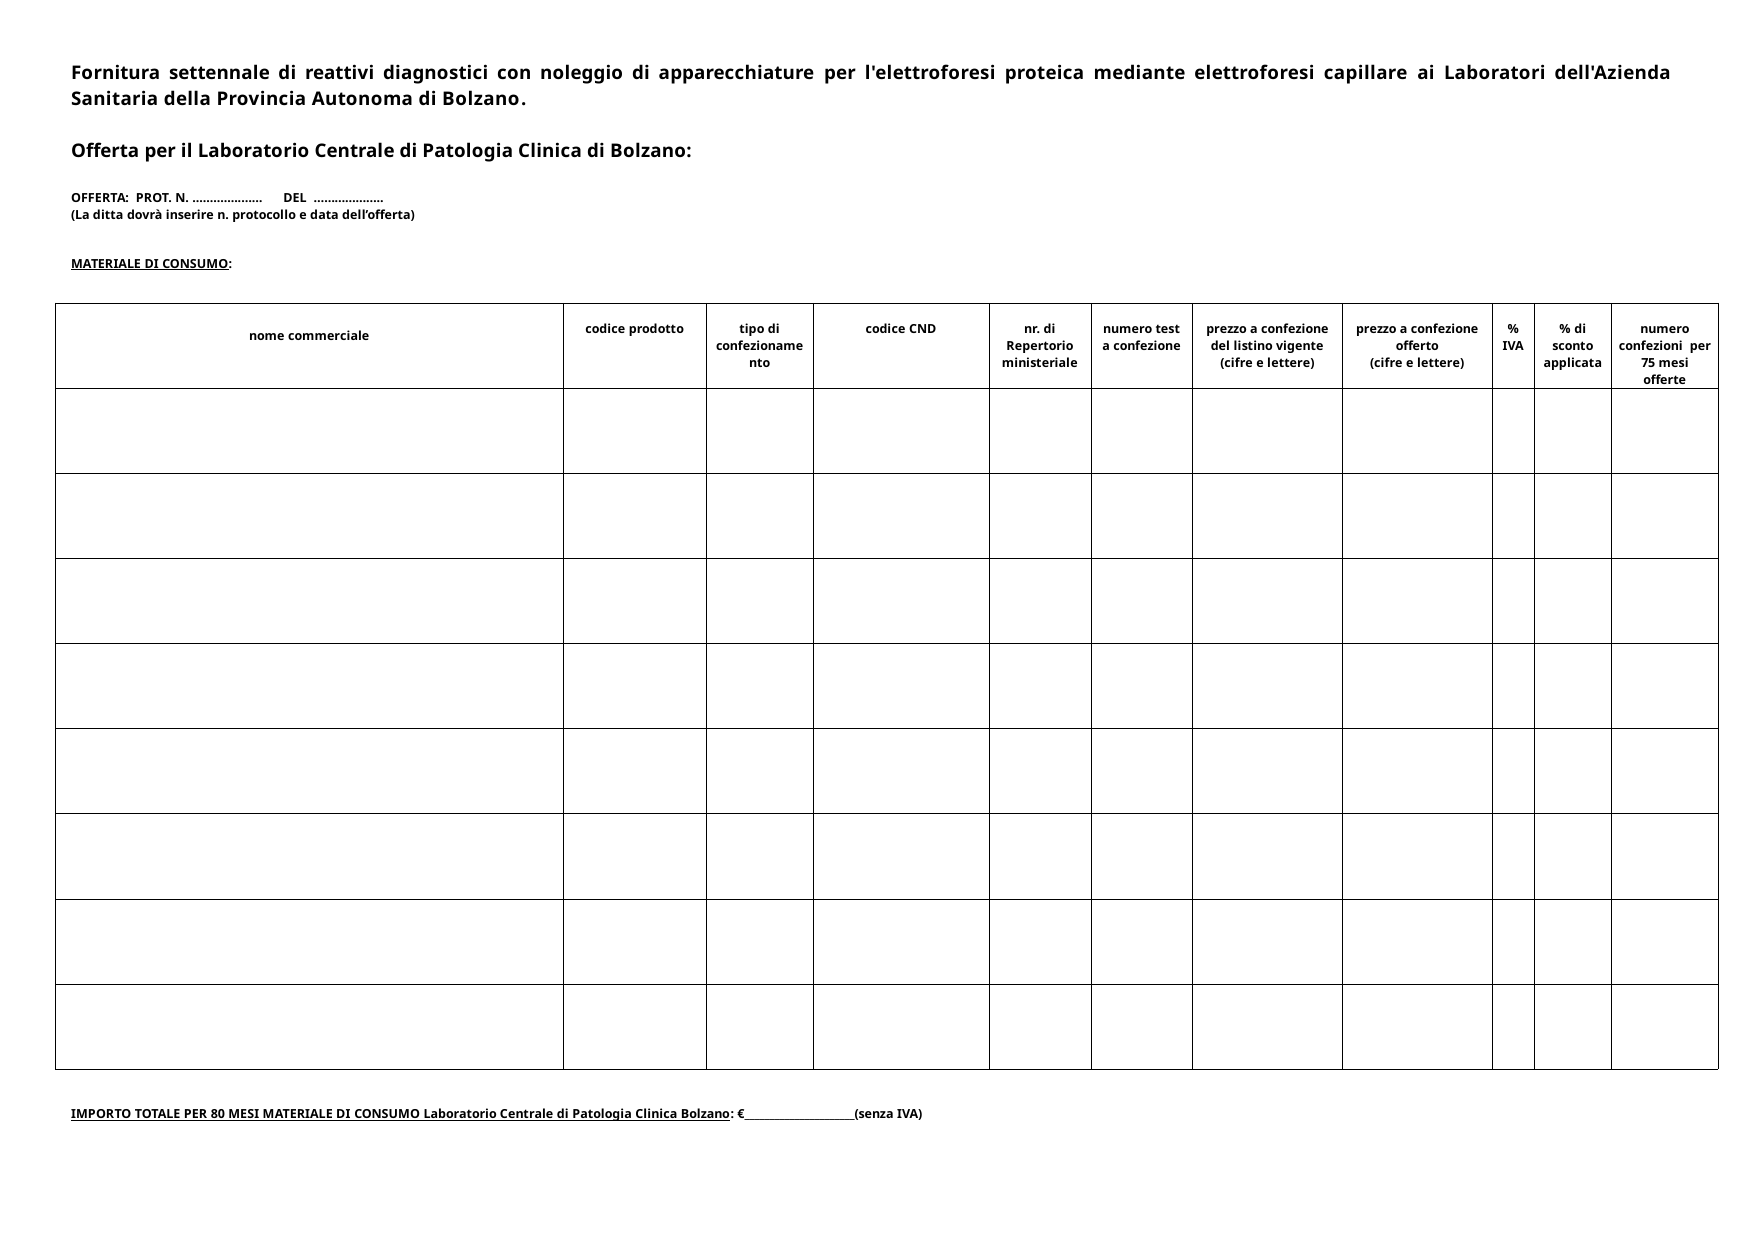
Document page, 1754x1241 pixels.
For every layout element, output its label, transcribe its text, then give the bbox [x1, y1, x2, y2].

table_cell [1612, 900, 1718, 983]
table_cell [990, 644, 1091, 728]
table_cell [1092, 474, 1192, 558]
table_cell [564, 474, 706, 558]
table_cell [990, 814, 1091, 898]
table_cell [707, 985, 813, 1069]
table_cell [1343, 814, 1492, 898]
table_cell [1193, 474, 1342, 558]
table_header % di sconto applicata [1535, 304, 1611, 388]
table_cell [1493, 559, 1534, 643]
table_header nr. di Repertorio ministeriale [990, 304, 1091, 388]
table_cell [707, 559, 813, 643]
table_cell [990, 900, 1091, 983]
table_cell [814, 644, 989, 728]
table_cell [707, 389, 813, 473]
table_cell [814, 389, 989, 473]
text MATERIALE DI CONSUMO: [71, 254, 1671, 271]
table_cell [1343, 900, 1492, 983]
table_cell [1092, 729, 1192, 813]
table_cell [1493, 814, 1534, 898]
text Fornitura settennale di reattivi diagnostici con noleggio di apparecchiature per l'elettroforesi proteica mediante elettroforesi capillare ai Laboratori dell'Azienda Sanitaria della Provincia Autonoma di Bolzano. [71, 59, 1671, 111]
table_cell [1535, 644, 1611, 728]
table_cell [56, 900, 563, 983]
table_header numero test a confezione [1092, 304, 1192, 388]
table_cell [1193, 559, 1342, 643]
table_cell [1343, 729, 1492, 813]
table_header numero confezioni per 75 mesi offerte [1612, 304, 1718, 388]
table_cell [814, 985, 989, 1069]
table_cell [1193, 729, 1342, 813]
text OFFERTA: PROT. N. ..............…… DEL ……………….. [71, 189, 1671, 206]
table_cell [1612, 644, 1718, 728]
table_cell [564, 729, 706, 813]
table_cell [1612, 985, 1718, 1069]
table_header tipo di confezionamento [707, 304, 813, 388]
table_cell [1343, 644, 1492, 728]
table_cell [1493, 389, 1534, 473]
table_cell [56, 559, 563, 643]
table_cell [1535, 985, 1611, 1069]
table_cell [1493, 900, 1534, 983]
text IMPORTO TOTALE PER 80 MESI MATERIALE DI CONSUMO Laboratorio Centrale di Patologia Clinica Bolzano: €______________________(senza IVA) [71, 1105, 1671, 1122]
table_cell [1193, 389, 1342, 473]
table_cell [1092, 644, 1192, 728]
table_cell [707, 900, 813, 983]
table_cell [56, 729, 563, 813]
table_cell [1612, 559, 1718, 643]
table_cell [1535, 729, 1611, 813]
table_header nome commerciale [56, 304, 563, 388]
table_cell [1535, 814, 1611, 898]
table_cell [707, 474, 813, 558]
table_cell [1193, 900, 1342, 983]
table_cell [564, 644, 706, 728]
table_cell [564, 900, 706, 983]
table_cell [56, 985, 563, 1069]
table_header % IVA [1493, 304, 1534, 388]
table_cell [1343, 389, 1492, 473]
text (La ditta dovrà inserire n. protocollo e data dell’offerta) [71, 206, 1671, 223]
table_cell [990, 474, 1091, 558]
table_cell [564, 559, 706, 643]
table_cell [564, 985, 706, 1069]
table_cell [1535, 389, 1611, 473]
text Offerta per il Laboratorio Centrale di Patologia Clinica di Bolzano: [71, 137, 1671, 163]
table_cell [814, 559, 989, 643]
table_cell [1193, 644, 1342, 728]
table_cell [1493, 985, 1534, 1069]
table_cell [1493, 729, 1534, 813]
table_header codice CND [814, 304, 989, 388]
table_cell [814, 474, 989, 558]
table_cell [1612, 814, 1718, 898]
table_cell [814, 729, 989, 813]
table_cell [707, 814, 813, 898]
table_header prezzo a confezione del listino vigente (cifre e lettere) [1193, 304, 1342, 388]
table_cell [990, 985, 1091, 1069]
table_cell [814, 900, 989, 983]
table_cell [1092, 559, 1192, 643]
table_header prezzo a confezione offerto (cifre e lettere) [1343, 304, 1492, 388]
table_cell [1535, 559, 1611, 643]
table_cell [56, 474, 563, 558]
table_cell [1343, 985, 1492, 1069]
table_cell [990, 729, 1091, 813]
table_cell [564, 389, 706, 473]
table_cell [1092, 985, 1192, 1069]
table_cell [1535, 900, 1611, 983]
table_cell [564, 814, 706, 898]
table_header codice prodotto [564, 304, 706, 388]
table_cell [1092, 814, 1192, 898]
table_cell [1092, 900, 1192, 983]
table_cell [990, 559, 1091, 643]
table_cell [1193, 985, 1342, 1069]
table_cell [1493, 474, 1534, 558]
table_cell [1193, 814, 1342, 898]
table_cell [1092, 389, 1192, 473]
table_cell [1612, 474, 1718, 558]
table_cell [990, 389, 1091, 473]
table_cell [56, 644, 563, 728]
table_cell [1535, 474, 1611, 558]
table_cell [707, 729, 813, 813]
table_cell [814, 814, 989, 898]
table_cell [56, 389, 563, 473]
table_cell [707, 644, 813, 728]
table_cell [1493, 644, 1534, 728]
table_cell [1612, 729, 1718, 813]
table_cell [56, 814, 563, 898]
table_cell [1612, 389, 1718, 473]
table_cell [1343, 559, 1492, 643]
table_cell [1343, 474, 1492, 558]
